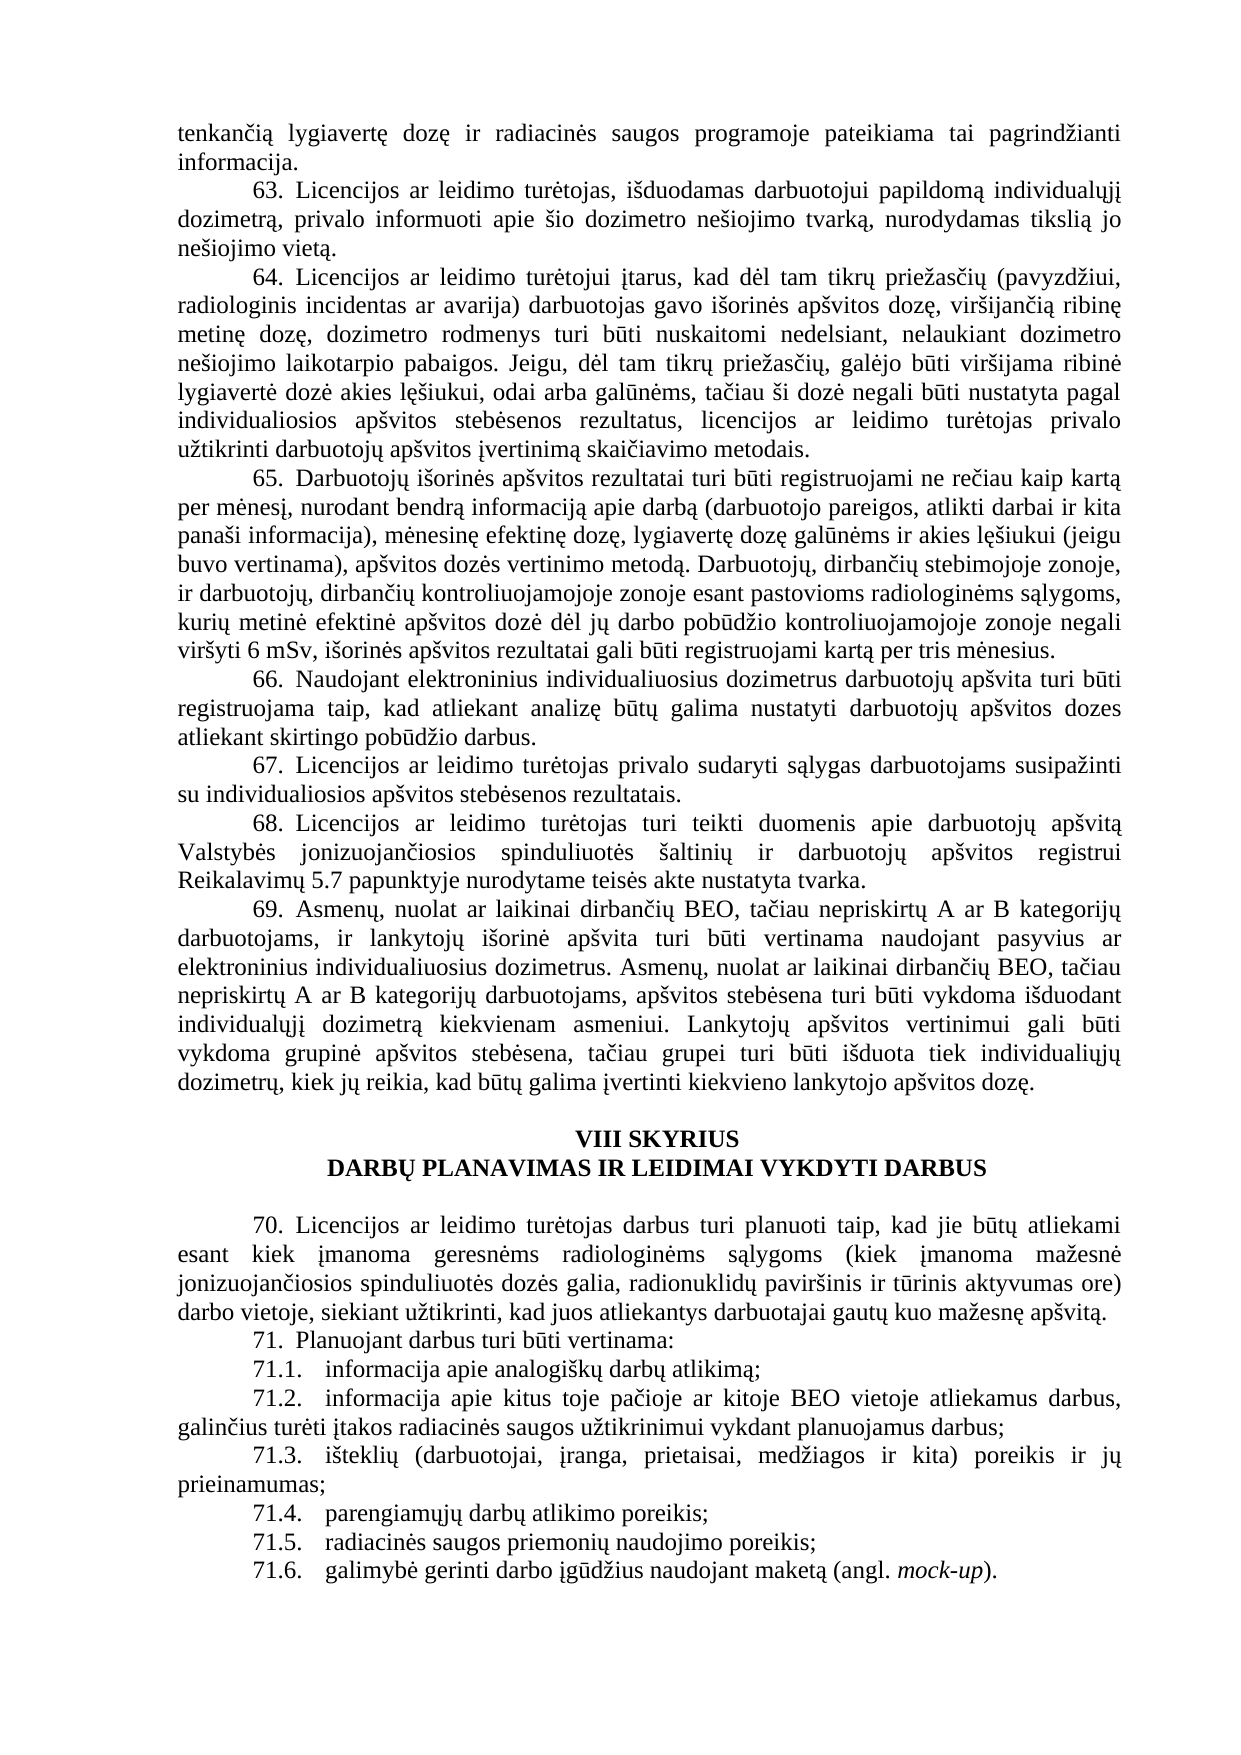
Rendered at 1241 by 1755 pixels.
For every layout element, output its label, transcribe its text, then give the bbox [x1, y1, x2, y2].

text 71.6. galimybė gerinti darbo įgūdžius naudojant maketą (angl. mock-up). [177, 1556, 1122, 1584]
text tenkančią lygiavertę dozę ir radiacinės saugos programoje pateikiama tai pagrindžianti informacija. [177, 118, 1122, 176]
text 65. Darbuotojų išorinės apšvitos rezultatai turi būti registruojami ne rečiau kaip kartą per mėnesį, nurodant bendrą informaciją apie darbą (darbuotojo pareigos, atlikti darbai ir kita panaši informacija), mėnesinę efektinę dozę, lygiavertę dozę galūnėms ir akies lęšiukui (jeigu buvo vertinama), apšvitos dozės vertinimo metodą. Darbuotojų, dirbančių stebimojoje zonoje, ir darbuotojų, dirbančių kontroliuojamojoje zonoje esant pastovioms radiologinėms sąlygoms, kurių metinė efektinė apšvitos dozė dėl jų darbo pobūdžio kontroliuojamojoje zonoje negali viršyti 6 mSv, išorinės apšvitos rezultatai gali būti registruojami kartą per tris mėnesius. [177, 463, 1122, 664]
text 71. Planuojant darbus turi būti vertinama: [177, 1326, 1122, 1354]
text 69. Asmenų, nuolat ar laikinai dirbančių BEO, tačiau nepriskirtų A ar B kategorijų darbuotojams, ir lankytojų išorinė apšvita turi būti vertinama naudojant pasyvius ar elektroninius individualiuosius dozimetrus. Asmenų, nuolat ar laikinai dirbančių BEO, tačiau nepriskirtų A ar B kategorijų darbuotojams, apšvitos stebėsena turi būti vykdoma išduodant individualųjį dozimetrą kiekvienam asmeniui. Lankytojų apšvitos vertinimui gali būti vykdoma grupinė apšvitos stebėsena, tačiau grupei turi būti išduota tiek individualiųjų dozimetrų, kiek jų reikia, kad būtų galima įvertinti kiekvieno lankytojo apšvitos dozę. [177, 894, 1122, 1096]
text 68. Licencijos ar leidimo turėtojas turi teikti duomenis apie darbuotojų apšvitą Valstybės jonizuojančiosios spinduliuotės šaltinių ir darbuotojų apšvitos registrui Reikalavimų 5.7 papunktyje nurodytame teisės akte nustatyta tvarka. [177, 808, 1122, 894]
text 71.4. parengiamųjų darbų atlikimo poreikis; [177, 1498, 1122, 1527]
text 67. Licencijos ar leidimo turėtojas privalo sudaryti sąlygas darbuotojams susipažinti su individualiosios apšvitos stebėsenos rezultatais. [177, 751, 1122, 808]
text 71.3. išteklių (darbuotojai, įranga, prietaisai, medžiagos ir kita) poreikis ir jų prieinamumas; [177, 1441, 1122, 1498]
text 63. Licencijos ar leidimo turėtojas, išduodamas darbuotojui papildomą individualųjį dozimetrą, privalo informuoti apie šio dozimetro nešiojimo tvarką, nurodydamas tikslią jo nešiojimo vietą. [177, 176, 1122, 262]
text 64. Licencijos ar leidimo turėtojui įtarus, kad dėl tam tikrų priežasčių (pavyzdžiui, radiologinis incidentas ar avarija) darbuotojas gavo išorinės apšvitos dozę, viršijančią ribinę metinę dozę, dozimetro rodmenys turi būti nuskaitomi nedelsiant, nelaukiant dozimetro nešiojimo laikotarpio pabaigos. Jeigu, dėl tam tikrų priežasčių, galėjo būti viršijama ribinė lygiavertė dozė akies lęšiukui, odai arba galūnėms, tačiau ši dozė negali būti nustatyta pagal individualiosios apšvitos stebėsenos rezultatus, licencijos ar leidimo turėtojas privalo užtikrinti darbuotojų apšvitos įvertinimą skaičiavimo metodais. [177, 262, 1122, 463]
text 71.2. informacija apie kitus toje pačioje ar kitoje BEO vietoje atliekamus darbus, galinčius turėti įtakos radiacinės saugos užtikrinimui vykdant planuojamus darbus; [177, 1383, 1122, 1441]
text 71.5. radiacinės saugos priemonių naudojimo poreikis; [177, 1527, 1122, 1556]
text 71.1. informacija apie analogiškų darbų atlikimą; [177, 1354, 1122, 1383]
text VIII SKYRIUS [177, 1124, 1122, 1153]
text 70. Licencijos ar leidimo turėtojas darbus turi planuoti taip, kad jie būtų atliekami esant kiek įmanoma geresnėms radiologinėms sąlygoms (kiek įmanoma mažesnė jonizuojančiosios spinduliuotės dozės galia, radionuklidų paviršinis ir tūrinis aktyvumas ore) darbo vietoje, siekiant užtikrinti, kad juos atliekantys darbuotajai gautų kuo mažesnę apšvitą. [177, 1211, 1122, 1326]
text DARBŲ PLANAVIMAS IR LEIDIMAI VYKDYTI DARBUS [177, 1153, 1122, 1182]
text 66. Naudojant elektroninius individualiuosius dozimetrus darbuotojų apšvita turi būti registruojama taip, kad atliekant analizę būtų galima nustatyti darbuotojų apšvitos dozes atliekant skirtingo pobūdžio darbus. [177, 664, 1122, 751]
